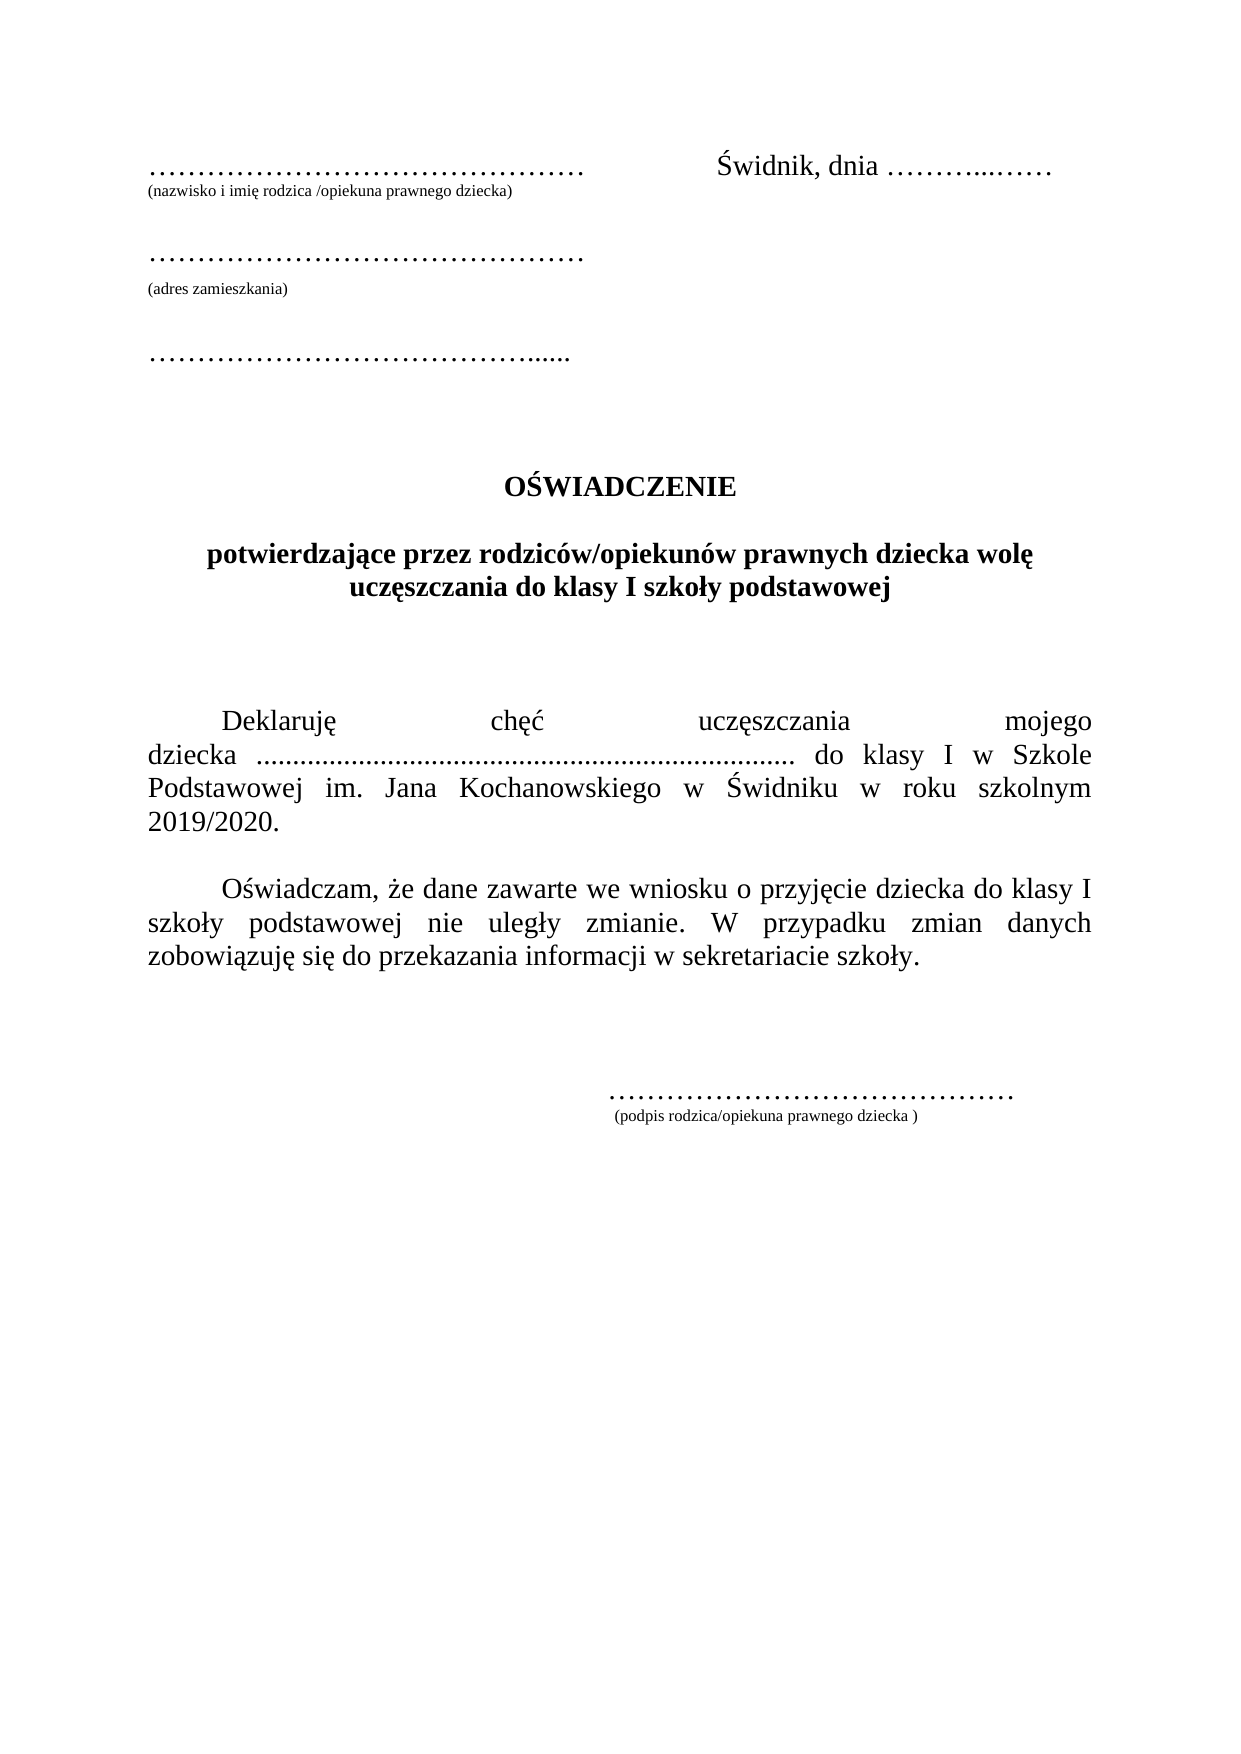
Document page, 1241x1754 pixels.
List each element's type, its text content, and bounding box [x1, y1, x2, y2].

text OŚWIADCZENIE [148, 469, 1093, 502]
text Oświadczam, że dane zawarte we wniosku o przyjęcie dziecka do klasy I szkoły podstawowej nie uległy zmianie. W przypadku zmian danych zobowiązuję się do przekazania informacji w sekretariacie szkoły. [148, 871, 1093, 972]
text (adres zamieszkania) [148, 267, 1093, 301]
text (podpis rodzica/opiekuna prawnego dziecka ) [148, 1106, 1093, 1125]
text …………………………………… [148, 1072, 1093, 1106]
text potwierdzające przez rodziców/opiekunów prawnych dziecka wolę uczęszczania do klasy I szkoły podstawowej [148, 536, 1093, 603]
text Deklaruję chęć uczęszczania mojego dziecka .......................................................................... do klasy I w Szkole Podstawowej im. Jana Kochanowskiego w Świdniku w roku szkolnym 2019/2020. [148, 703, 1093, 838]
text …………………………………...... [148, 334, 1093, 368]
text ……………………………………… [148, 234, 1093, 267]
text ……………………………………… Świdnik, dnia ………...…… (nazwisko i imię rodzica /opiekuna prawnego dziecka) [148, 148, 1093, 200]
